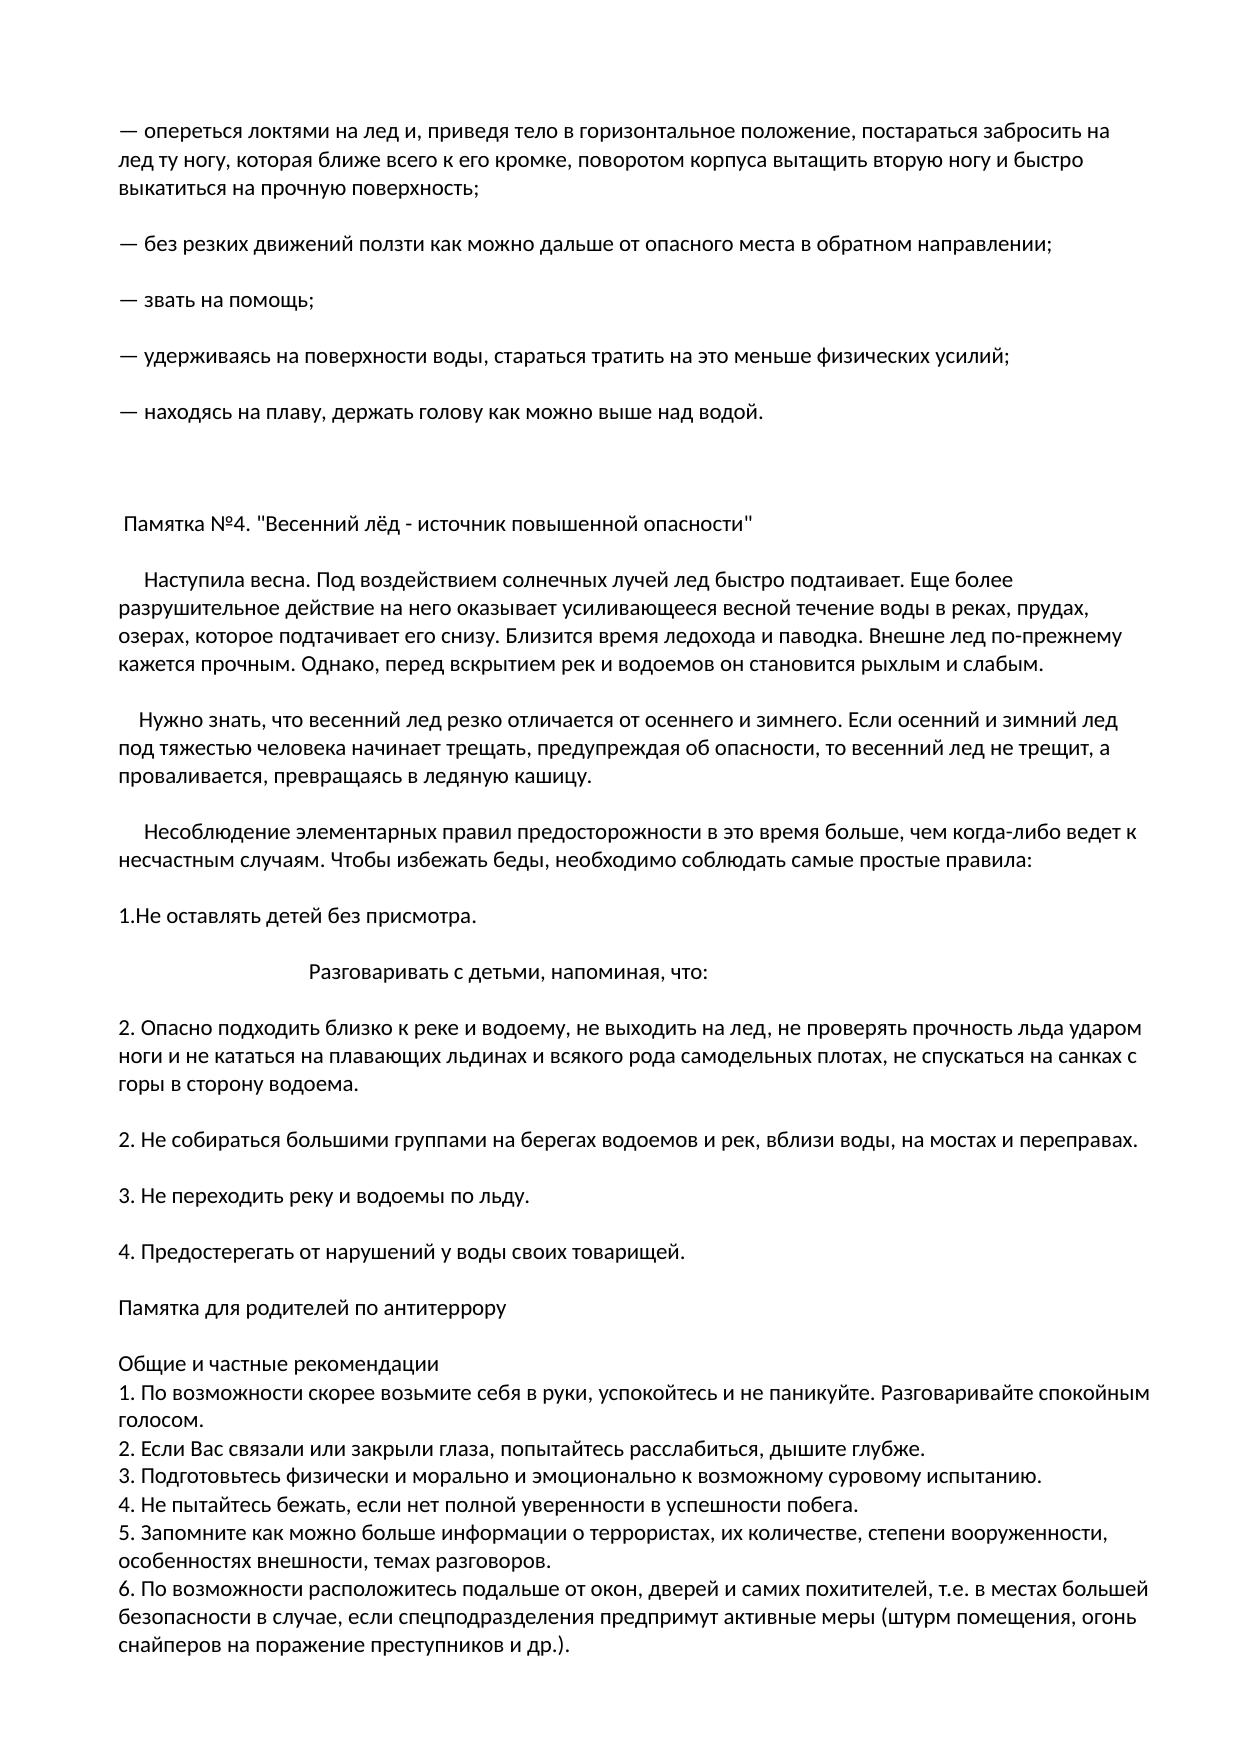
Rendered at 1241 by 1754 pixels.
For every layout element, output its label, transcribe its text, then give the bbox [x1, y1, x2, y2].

text 2. Если Вас связали или закрыли глаза, попытайтесь расслабиться, дышите глубже. [118, 1434, 1152, 1462]
text 4. Не пытайтесь бежать, если нет полной уверенности в успешности побега. [118, 1490, 1152, 1518]
text — находясь на плаву, держать голову как можно выше над водой. [118, 397, 1152, 425]
text 6. По возможности расположитесь подальше от окон, дверей и самих похитителей, т.е. в местах большей безопасности в случае, если спецподразделения предпримут активные меры (штурм помещения, огонь снайперов на поражение преступников и др.). [118, 1574, 1152, 1658]
text 1. По возможности скорее возьмите себя в руки, успокойтесь и не паникуйте. Разговаривайте спокойным голосом. [118, 1378, 1152, 1434]
text Наступила весна. Под воздействием солнечных лучей лед быстро подтаивает. Еще более разрушительное действие на него оказывает усиливающееся весной течение воды в реках, прудах, озерах, которое подтачивает его снизу. Близится время ледохода и паводка. Внешне лед по-прежнему кажется прочным. Однако, перед вскрытием рек и водоемов он становится рыхлым и слабым. [118, 565, 1152, 677]
text 3. Не переходить реку и водоемы по льду. [118, 1181, 1152, 1209]
text Памятка №4. "Весенний лёд - источник повышенной опасности" [118, 509, 1152, 537]
text — удерживаясь на поверхности воды, стараться тратить на это меньше физических усилий; [118, 341, 1152, 369]
text 2. Опасно подходить близко к реке и водоему, не выходить на лед, не проверять прочность льда ударом ноги и не кататься на плавающих льдинах и всякого рода самодельных плотах, не спускаться на санках с горы в сторону водоема. [118, 1013, 1152, 1097]
text Общие и частные рекомендации [118, 1349, 1152, 1378]
text Нужно знать, что весенний лед резко отличается от осеннего и зимнего. Если осенний и зимний лед под тяжестью человека начинает трещать, предупреждая об опасности, то весенний лед не трещит, а проваливается, превращаясь в ледяную кашицу. [118, 705, 1152, 789]
text 1.Не оставлять детей без присмотра. [118, 901, 1152, 929]
text — звать на помощь; [118, 285, 1152, 313]
text 5. Запомните как можно больше информации о террористах, их количестве, степени вооруженности, особенностях внешности, темах разговоров. [118, 1518, 1152, 1574]
text 4. Предостерегать от нарушений у воды своих товарищей. [118, 1237, 1152, 1266]
text — без резких движений ползти как можно дальше от опасного места в обратном направлении; [118, 229, 1152, 257]
text Разговаривать с детьми, напоминая, что: [118, 957, 1152, 985]
text — опереться локтями на лед и, приведя тело в горизонтальное положение, постараться забросить на лед ту ногу, которая ближе всего к его кромке, поворотом корпуса вытащить вторую ногу и быстро выкатиться на прочную поверхность; [118, 117, 1152, 201]
text Памятка для родителей по антитеррору [118, 1293, 1152, 1322]
text 3. Подготовьтесь физически и морально и эмоционально к возможному суровому испытанию. [118, 1462, 1152, 1490]
text 2. Не собираться большими группами на берегах водоемов и рек, вблизи воды, на мостах и переправах. [118, 1125, 1152, 1153]
text Несоблюдение элементарных правил предосторожности в это время больше, чем когда-либо ведет к несчастным случаям. Чтобы избежать беды, необходимо соблюдать самые простые правила: [118, 817, 1152, 873]
